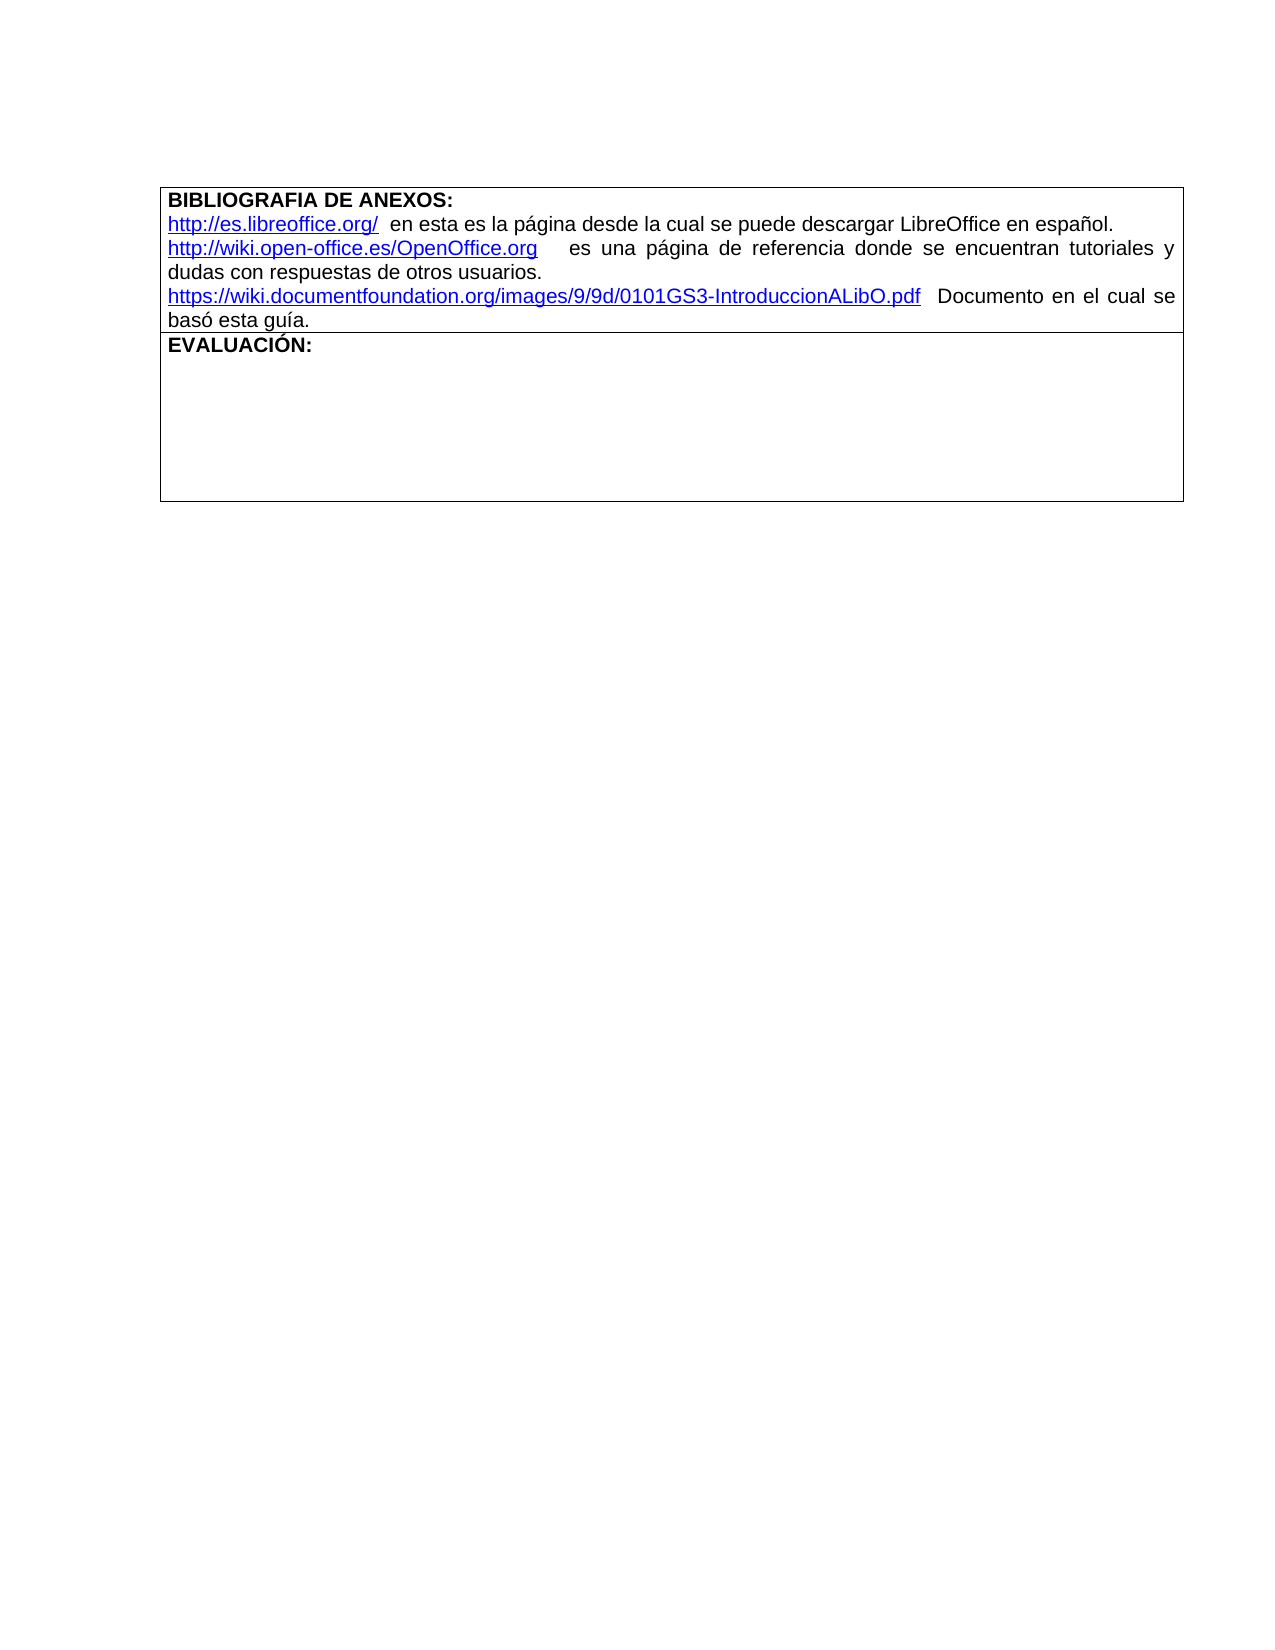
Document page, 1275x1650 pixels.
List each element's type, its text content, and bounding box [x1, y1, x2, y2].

table_header BIBLIOGRAFIA DE ANEXOS: http://es.libreoffice.org/ en esta es la página desde la cual se puede descargar LibreOffice en español. http://wiki.open-office.es/OpenOffice.org es una página de referencia donde se encuentran tutoriales y dudas con respuestas de otros usuarios. https://wiki.documentfoundation.org/images/9/9d/0101GS3-IntroduccionALibO.pdf Documento en el cual se basó esta guía. [161, 188, 1183, 332]
table_cell EVALUACIÓN: [161, 333, 1183, 501]
